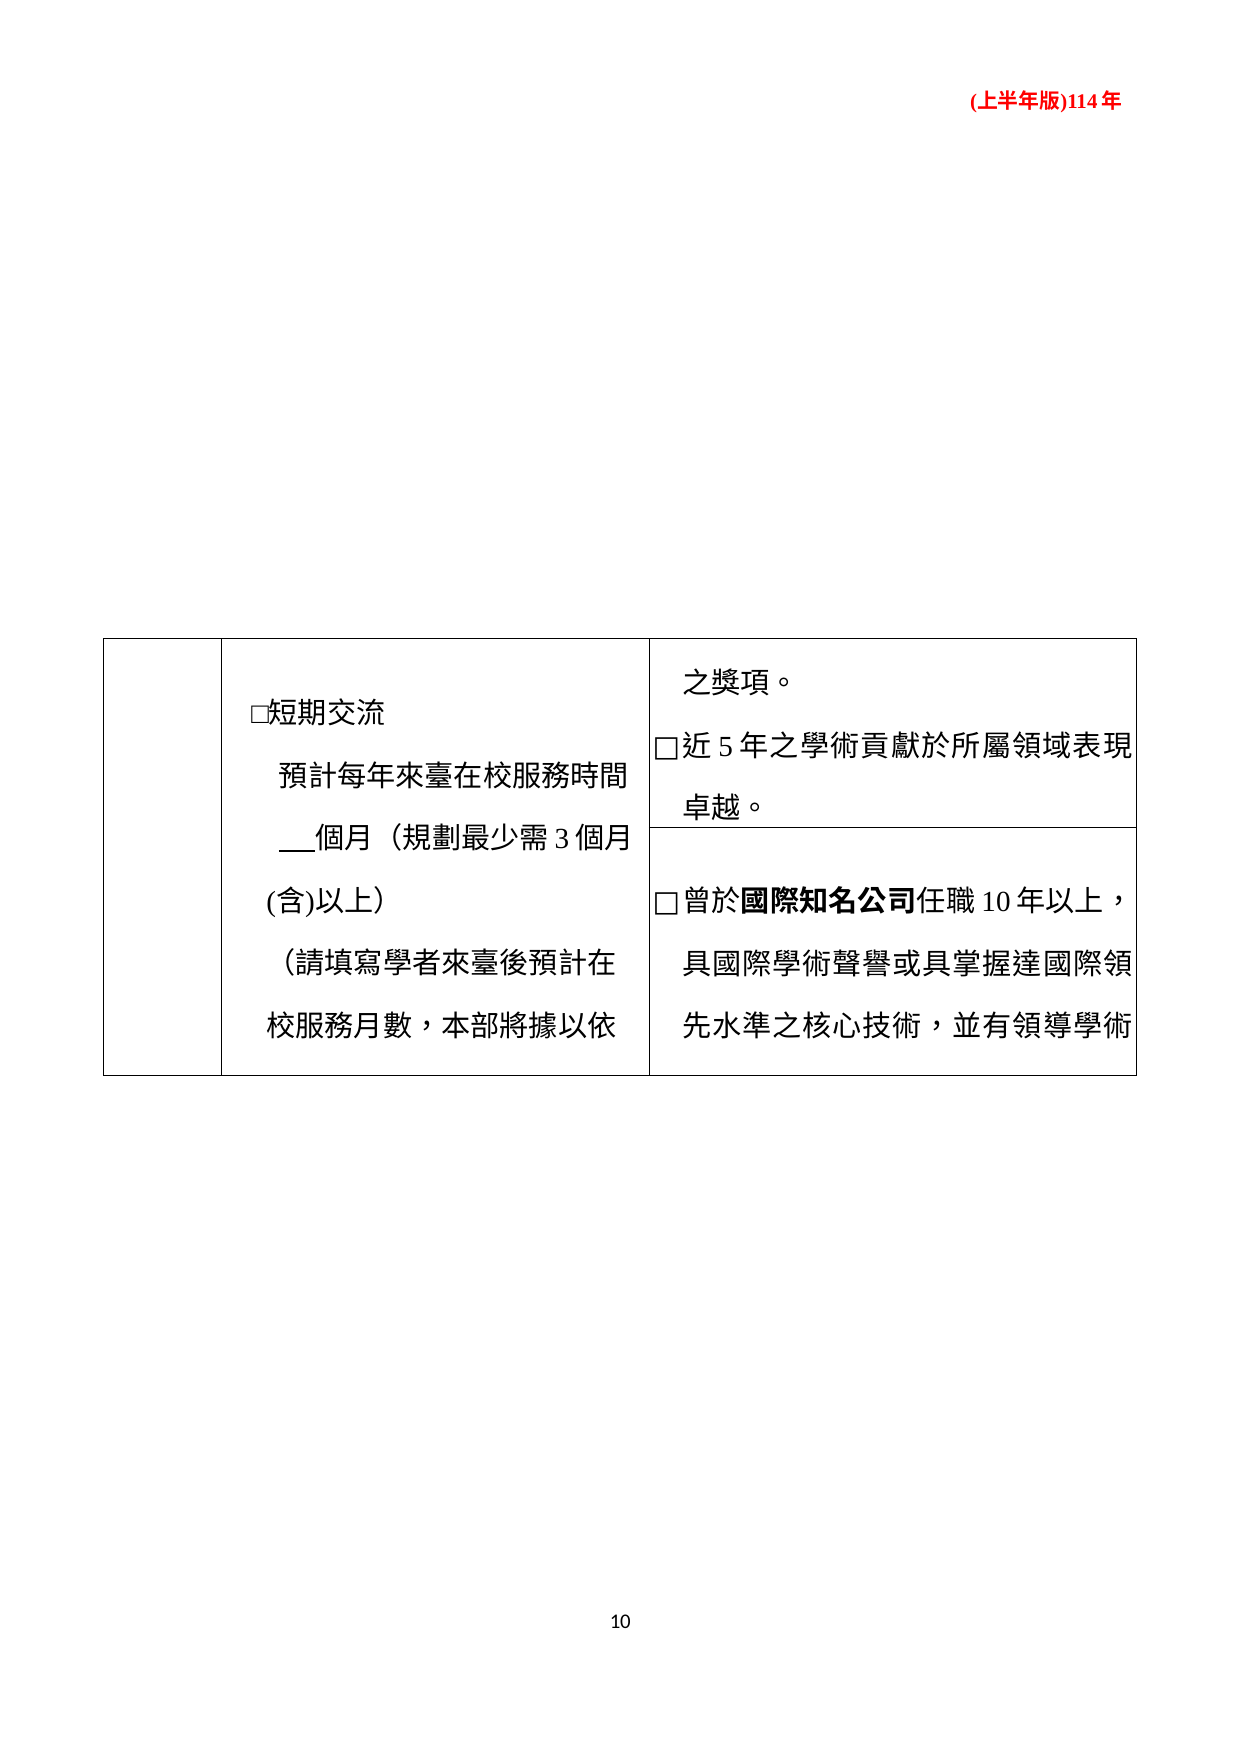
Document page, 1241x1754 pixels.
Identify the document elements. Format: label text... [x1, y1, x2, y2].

table_cell □玉山學者 學校擬聘方式(請勾選) □編制內專任教師 □編制外專案教師 （年齡需滿65歲） □短期交流 預計每年來臺在校服務時間 個月（規劃最少需3個月(含)以上） （請填寫學者來臺後預計在校服務月數，本部將據以依比例核予補助經費；經費核定後，未來如延長服務時間，將不再增核補助經費） [222, 639, 649, 1074]
table_cell 曾於國際知名公司任職10年以上，具國際學術聲譽或具掌握達國際領先水準之核心技術，並有領導學術或產業研究團隊之經驗。 近5年之產業貢獻於所屬領域表現卓越。 [650, 828, 1136, 1074]
table_cell 曾於國際一流學術研究機構任職10年以上，具國際學術聲譽或具掌握達國際領先水準之核心技術，並有領導學術研究團隊之經驗。 曾獲諾貝爾獎、國家級研究院院士、國際重要學會會士或相當等級之獎項。 近5年之學術貢獻於所屬領域表現卓越。 [650, 639, 1136, 827]
table_cell [104, 639, 221, 1074]
